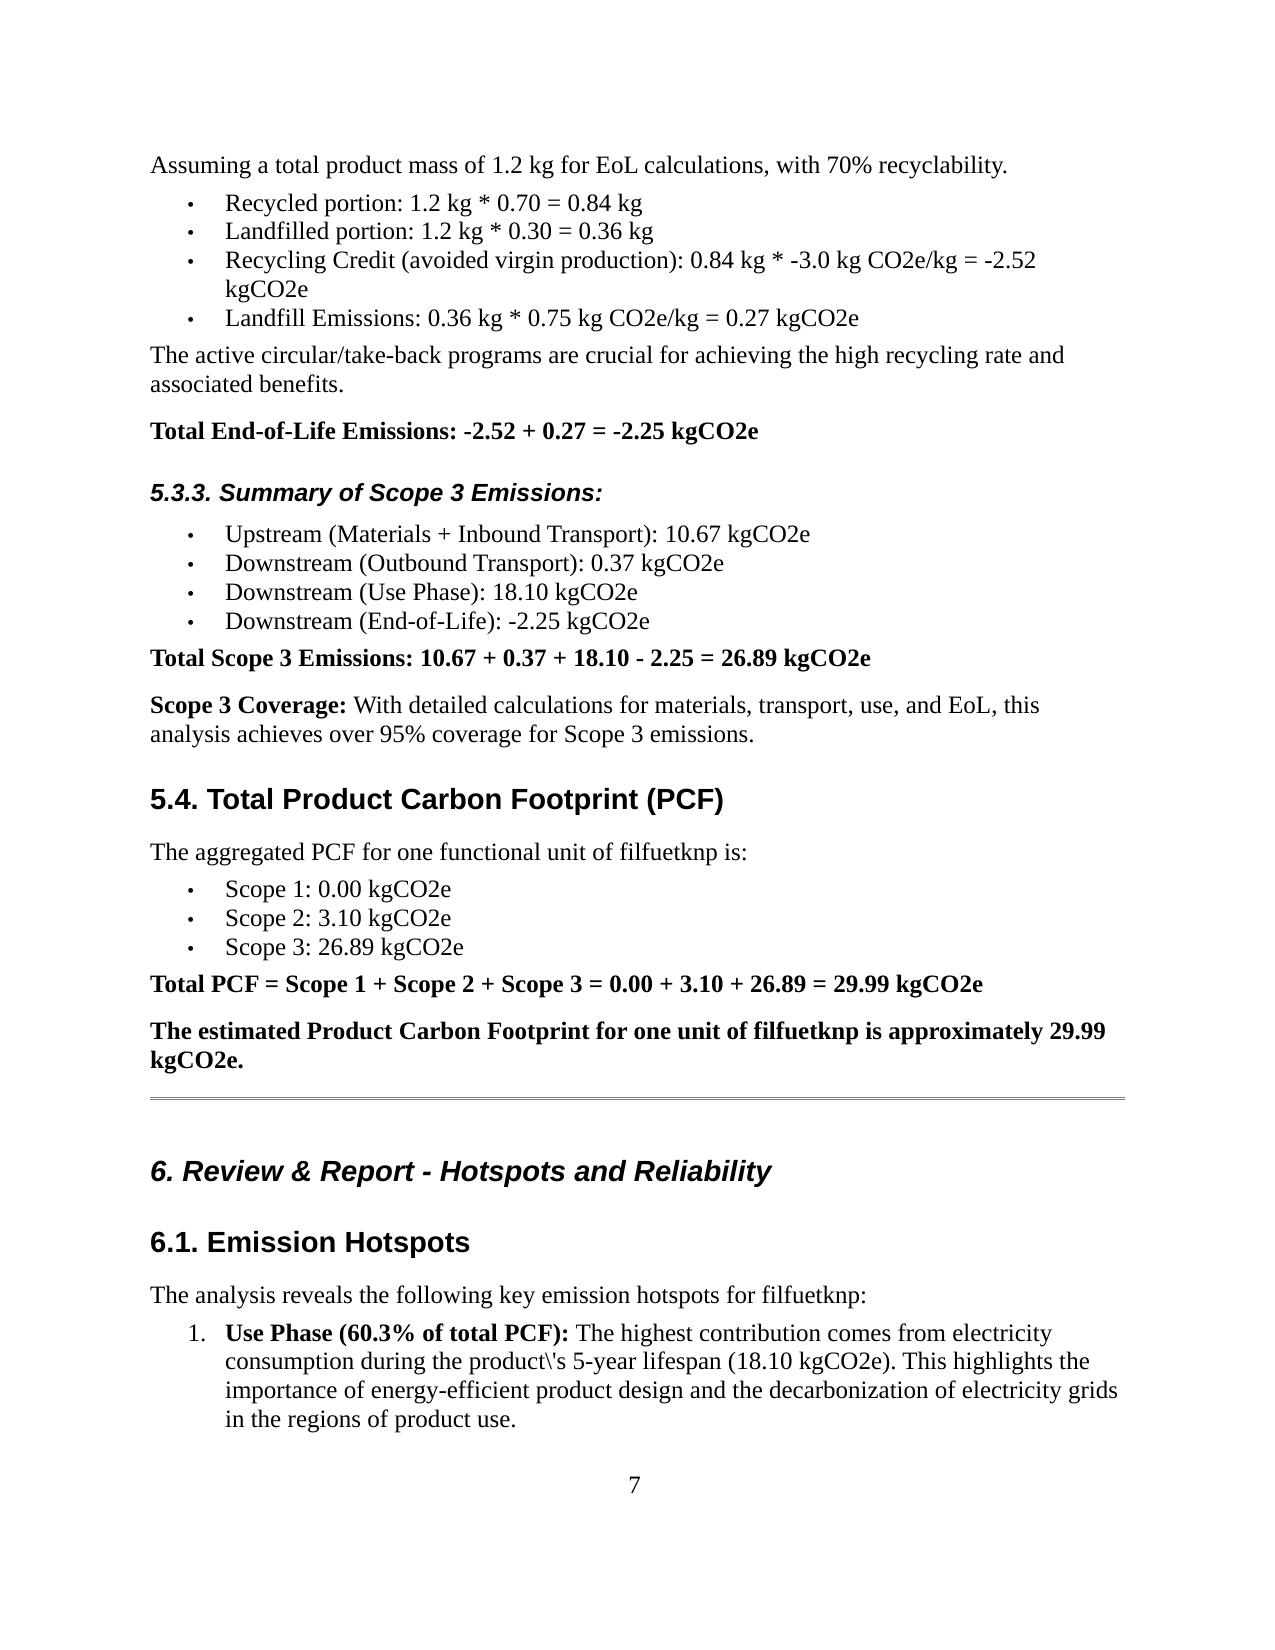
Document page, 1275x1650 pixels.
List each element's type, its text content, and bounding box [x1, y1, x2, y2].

subtitle 5.4. Total Product Carbon Footprint (PCF) [150, 782, 1125, 815]
list Upstream (Materials + Inbound Transport): 10.67 kgCO2e [187, 519, 1125, 548]
subtitle 6. Review & Report - Hotspots and Reliability [150, 1154, 1125, 1187]
text The aggregated PCF for one functional unit of filfuetknp is: [150, 837, 1125, 865]
text Scope 3 Coverage: With detailed calculations for materials, transport, use, and EoL, this analysis achieves over 95% coverage for Scope 3 emissions. [150, 690, 1125, 748]
list Downstream (Use Phase): 18.10 kgCO2e [187, 577, 1125, 606]
list Scope 3: 26.89 kgCO2e [187, 932, 1125, 961]
list Use Phase (60.3% of total PCF): The highest contribution comes from electricity consumption during the product\'s 5-year lifespan (18.10 kgCO2e). This highlights the importance of energy-efficient product design and the decarbonization of electricity grids in the regions of product use. [187, 1318, 1125, 1433]
text Assuming a total product mass of 1.2 kg for EoL calculations, with 70% recyclability. [150, 150, 1125, 179]
list Recycled portion: 1.2 kg * 0.70 = 0.84 kg [187, 188, 1125, 216]
text Total Scope 3 Emissions: 10.67 + 0.37 + 18.10 - 2.25 = 26.89 kgCO2e [150, 643, 1125, 672]
text Total End-of-Life Emissions: -2.52 + 0.27 = -2.25 kgCO2e [150, 416, 1125, 444]
text The analysis reveals the following key emission hotspots for filfuetknp: [150, 1280, 1125, 1309]
list Scope 1: 0.00 kgCO2e [187, 874, 1125, 903]
list Recycling Credit (avoided virgin production): 0.84 kg * -3.0 kg CO2e/kg = -2.52 kgCO2e [187, 245, 1125, 303]
text The estimated Product Carbon Footprint for one unit of filfuetknp is approximately 29.99 kgCO2e. [150, 1016, 1125, 1074]
text Total PCF = Scope 1 + Scope 2 + Scope 3 = 0.00 + 3.10 + 26.89 = 29.99 kgCO2e [150, 969, 1125, 998]
list Downstream (Outbound Transport): 0.37 kgCO2e [187, 548, 1125, 577]
list Downstream (End-of-Life): -2.25 kgCO2e [187, 606, 1125, 634]
list Landfilled portion: 1.2 kg * 0.30 = 0.36 kg [187, 216, 1125, 245]
list Landfill Emissions: 0.36 kg * 0.75 kg CO2e/kg = 0.27 kgCO2e [187, 303, 1125, 331]
text The active circular/take-back programs are crucial for achieving the high recycling rate and associated benefits. [150, 340, 1125, 398]
subtitle 6.1. Emission Hotspots [150, 1225, 1125, 1258]
list Scope 2: 3.10 kgCO2e [187, 903, 1125, 932]
subtitle 5.3.3. Summary of Scope 3 Emissions: [150, 478, 1125, 507]
